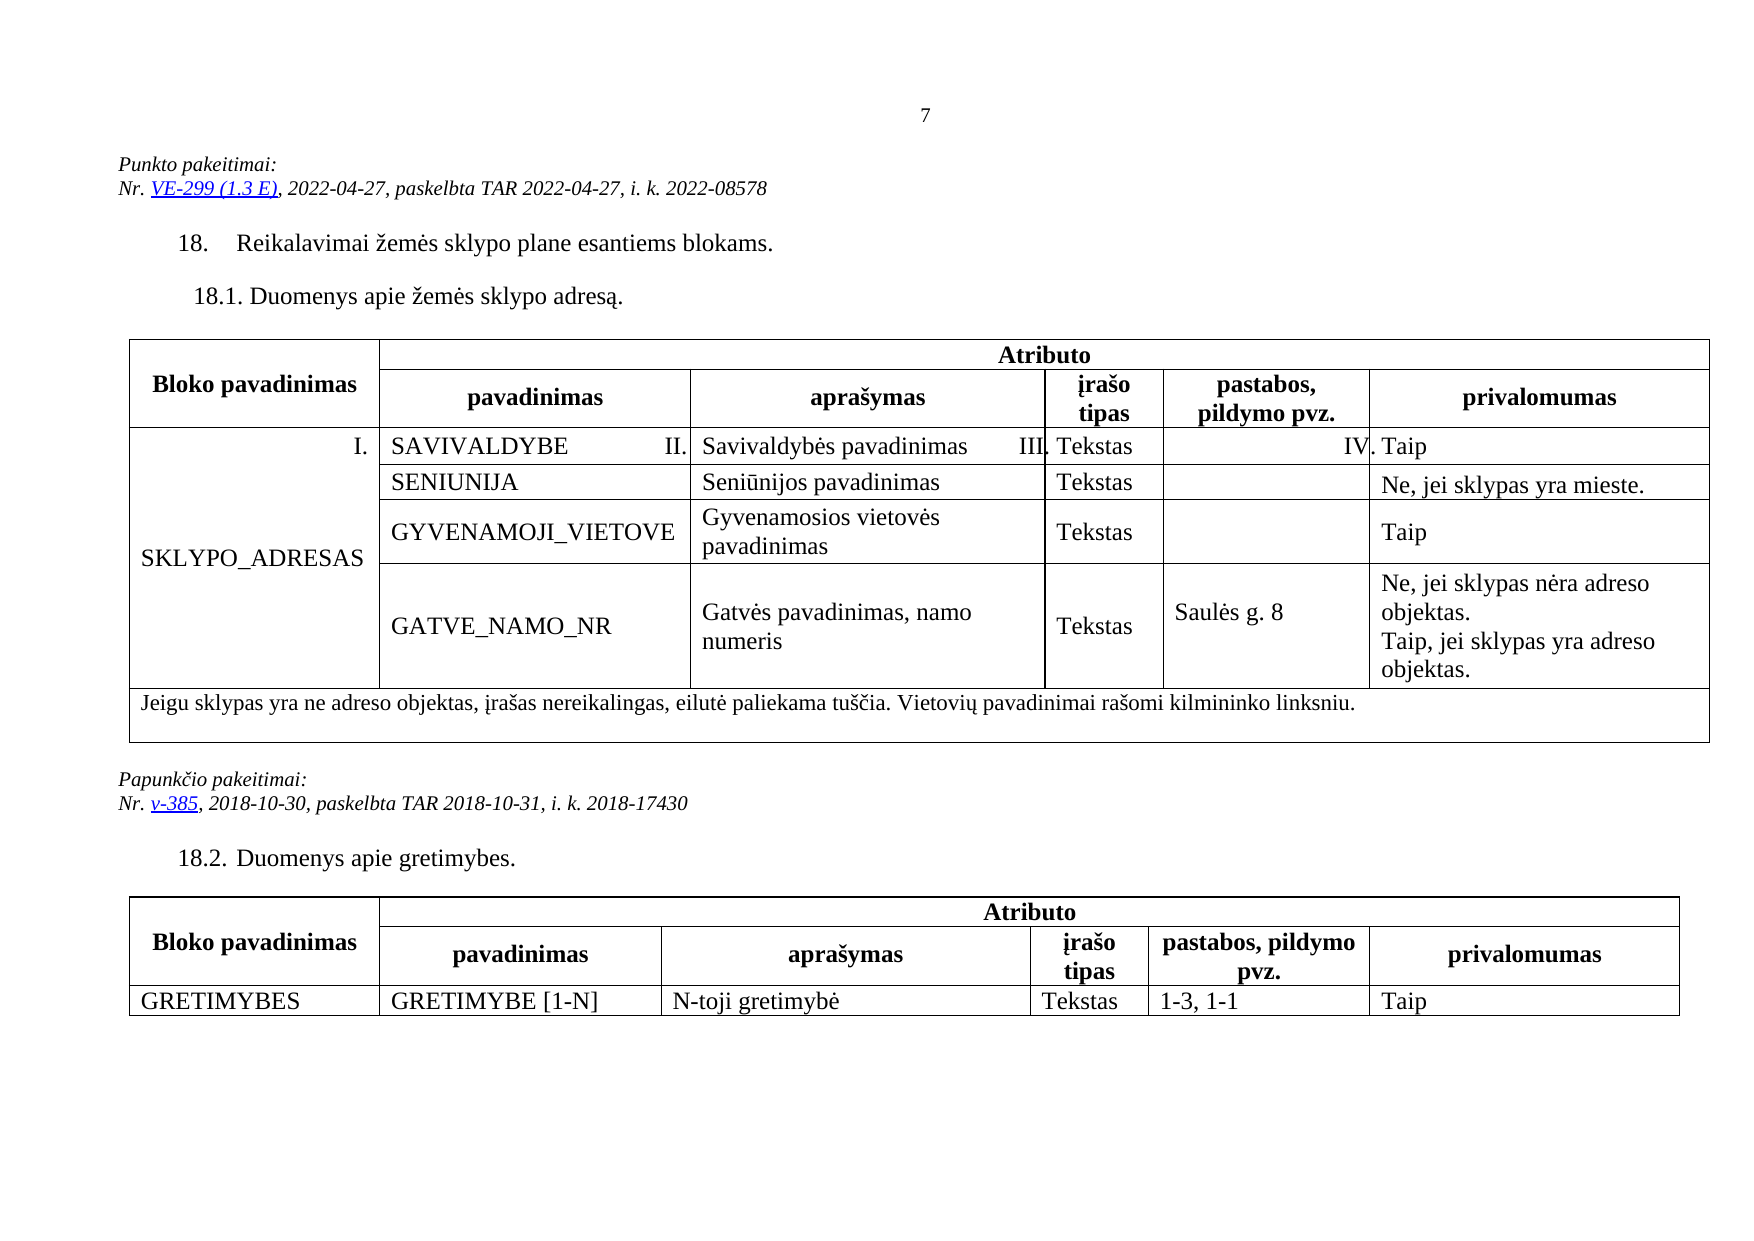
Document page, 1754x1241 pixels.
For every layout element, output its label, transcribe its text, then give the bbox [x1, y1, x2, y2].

table_cell [1164, 500, 1369, 563]
table_cell GATVE_NAMO_NR [380, 564, 690, 688]
table_cell Ne, jei sklypas yra mieste. [1370, 465, 1709, 499]
table_cell įrašo tipas [1031, 927, 1148, 985]
table_cell Taip [1370, 500, 1709, 563]
table_cell privalomumas [1370, 370, 1709, 427]
text Nr. v-385, 2018-10-30, paskelbta TAR 2018-10-31, i. k. 2018-17430 [118, 791, 1695, 815]
table_cell pavadinimas [380, 927, 661, 985]
text Punkto pakeitimai: [118, 152, 1695, 176]
table_cell Seniūnijos pavadinimas [691, 465, 1044, 499]
table_cell Tekstas [1046, 500, 1163, 563]
table_cell Ne, jei sklypas nėra adreso objektas. Taip, jei sklypas yra adreso objektas. [1370, 564, 1709, 688]
table_cell [130, 715, 1709, 742]
table_cell SENIUNIJA [380, 465, 690, 499]
table_cell II. Savivaldybės pavadinimas [691, 428, 1044, 463]
table_cell Gyvenamosios vietovės pavadinimas [691, 500, 1044, 563]
table_cell [1164, 428, 1369, 463]
table_cell Tekstas [1031, 986, 1148, 1014]
table_cell Tekstas [1046, 564, 1163, 688]
text 18.1. Duomenys apie žemės sklypo adresą. [193, 281, 1695, 310]
table_cell aprašymas [662, 927, 1030, 985]
table_cell pavadinimas [380, 370, 690, 427]
table_header Atributo [380, 340, 1709, 368]
table_cell III. Tekstas [1046, 428, 1163, 463]
table_header Atributo [380, 898, 1679, 926]
text Nr. VE-299 (1.3 E), 2022-04-27, paskelbta TAR 2022-04-27, i. k. 2022-08578 [118, 176, 1695, 200]
table_cell I. SAVIVALDYBE [380, 428, 690, 463]
table_cell Saulės g. 8 [1164, 564, 1369, 688]
table_header Bloko pavadinimas [130, 340, 379, 427]
table_cell SKLYPO_ADRESAS [130, 428, 379, 688]
table_cell Taip [1370, 986, 1679, 1014]
table_cell GRETIMYBES [130, 986, 379, 1014]
table_cell aprašymas [691, 370, 1044, 427]
table_cell pastabos, pildymo pvz. [1149, 927, 1369, 985]
table_cell GYVENAMOJI_VIETOVE [380, 500, 690, 563]
table_cell pastabos, pildymo pvz. [1164, 370, 1369, 427]
table_cell 1-3, 1-1 [1149, 986, 1369, 1014]
table_cell Jeigu sklypas yra ne adreso objektas, įrašas nereikalingas, eilutė paliekama tuščia. Vietovių pavadinimai rašomi kilmininko linksniu. [130, 689, 1709, 715]
text 18. Reikalavimai žemės sklypo plane esantiems blokams. [156, 228, 1695, 257]
table_cell GRETIMYBE [1-N] [380, 986, 661, 1014]
table_cell įrašo tipas [1046, 370, 1163, 427]
table_cell privalomumas [1370, 927, 1679, 985]
text Papunkčio pakeitimai: [118, 767, 1695, 791]
table_header Bloko pavadinimas [130, 898, 379, 985]
text 18.2. Duomenys apie gretimybes. [177, 843, 1695, 872]
table_cell IV. Taip [1370, 428, 1709, 463]
table_cell [1164, 465, 1369, 499]
table_cell Gatvės pavadinimas, namo numeris [691, 564, 1044, 688]
table_cell Tekstas [1046, 465, 1163, 499]
table_cell N-toji gretimybė [662, 986, 1030, 1014]
